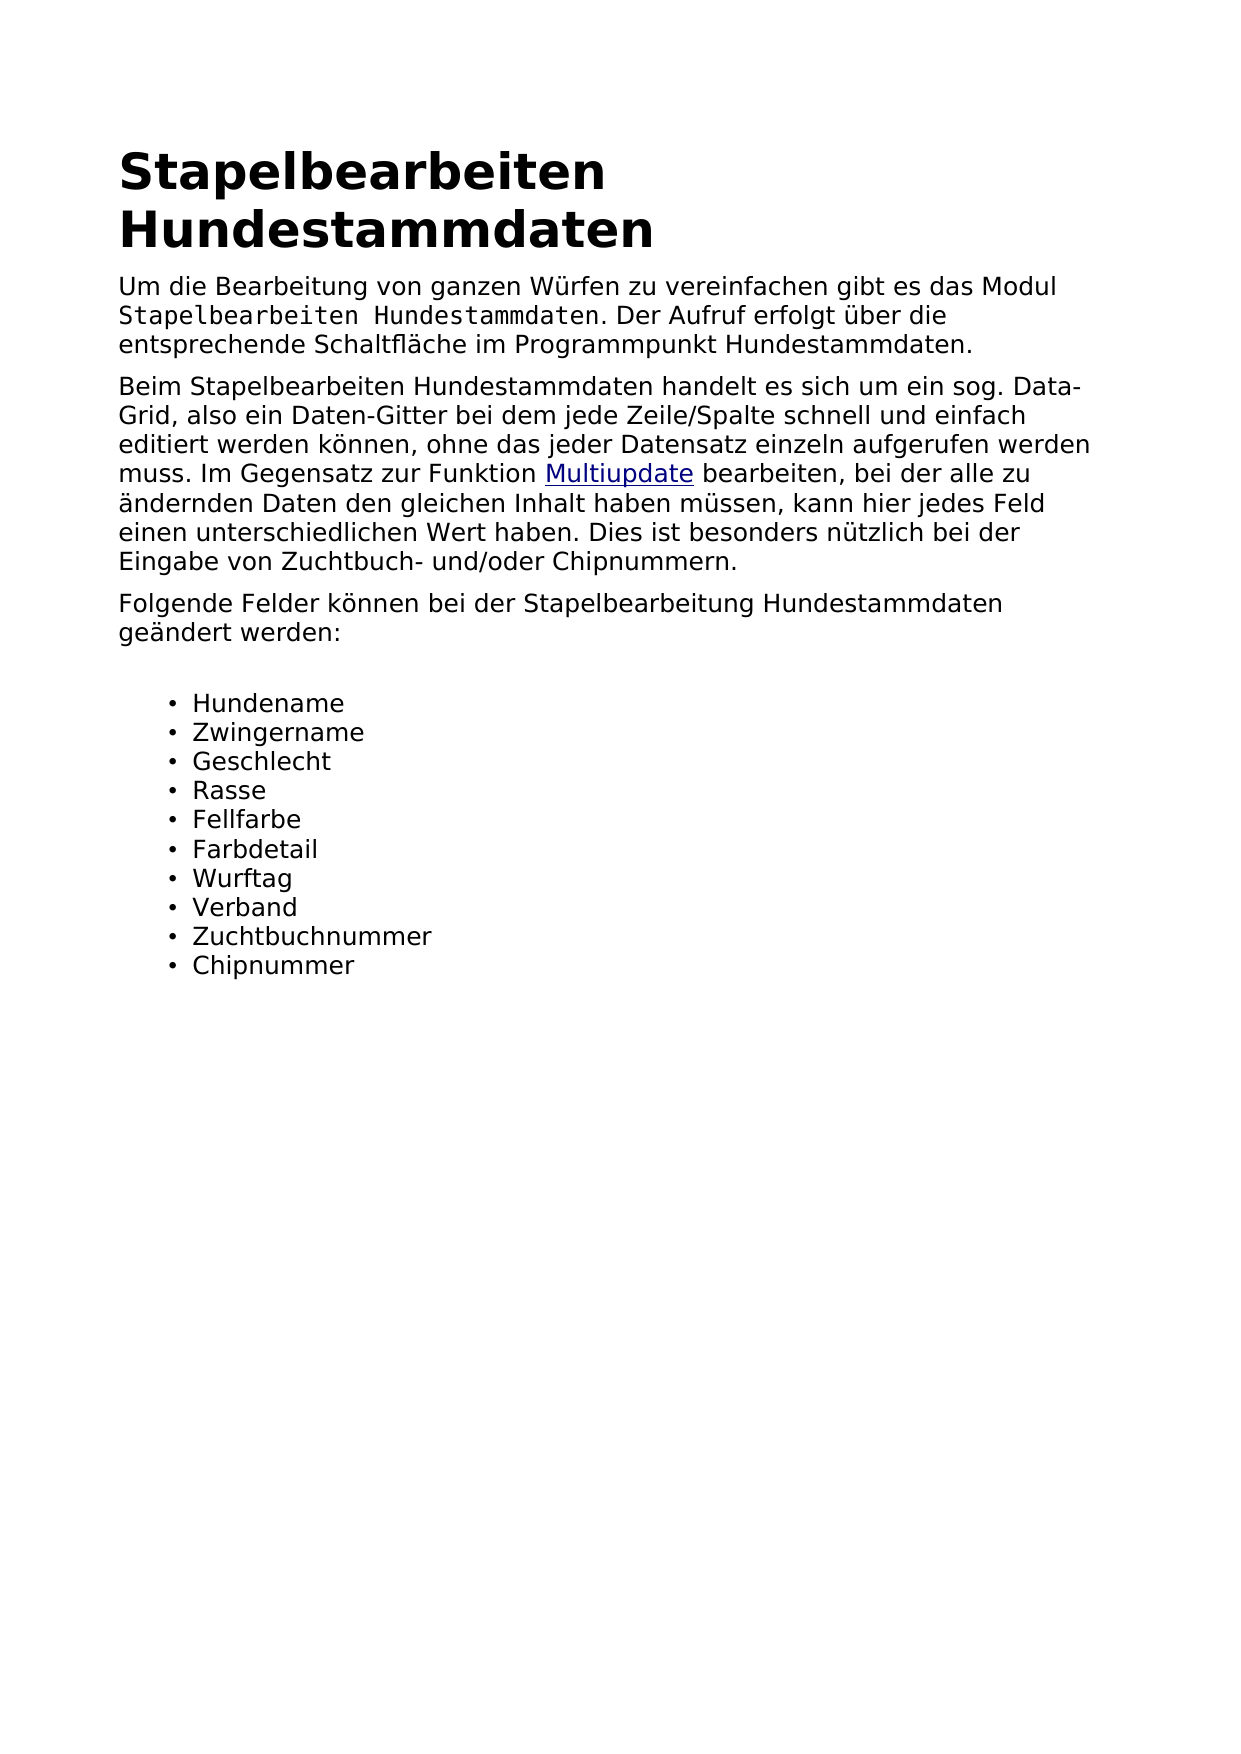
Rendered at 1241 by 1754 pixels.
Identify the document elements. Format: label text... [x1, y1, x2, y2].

list Farbdetail [177, 835, 1122, 864]
list Hundename [177, 689, 1122, 718]
list Geschlecht [177, 747, 1122, 777]
list Zuchtbuchnummer [177, 922, 1122, 952]
list Chipnummer [177, 952, 1122, 981]
list Fellfarbe [177, 806, 1122, 835]
text Beim Stapelbearbeiten Hundestammdaten handelt es sich um ein sog. Data-Grid, also ein Daten-Gitter bei dem jede Zeile/Spalte schnell und einfach editiert werden können, ohne das jeder Datensatz einzeln aufgerufen werden muss. Im Gegensatz zur Funktion Multiupdate bearbeiten, bei der alle zu ändernden Daten den gleichen Inhalt haben müssen, kann hier jedes Feld einen unterschiedlichen Wert haben. Dies ist besonders nützlich bei der Eingabe von Zuchtbuch- und/oder Chipnummern. [118, 372, 1122, 576]
list Zwingername [177, 718, 1122, 747]
text Folgende Felder können bei der Stapelbearbeitung Hundestammdaten geändert werden: [118, 589, 1122, 647]
text Um die Bearbeitung von ganzen Würfen zu vereinfachen gibt es das Modul Stapelbearbeiten Hundestammdaten. Der Aufruf erfolgt über die entsprechende Schaltfläche im Programmpunkt Hundestammdaten. [118, 272, 1122, 359]
list Wurftag [177, 864, 1122, 893]
list Rasse [177, 777, 1122, 806]
list Verband [177, 893, 1122, 922]
subtitle Stapelbearbeiten Hundestammdaten [118, 143, 1122, 259]
